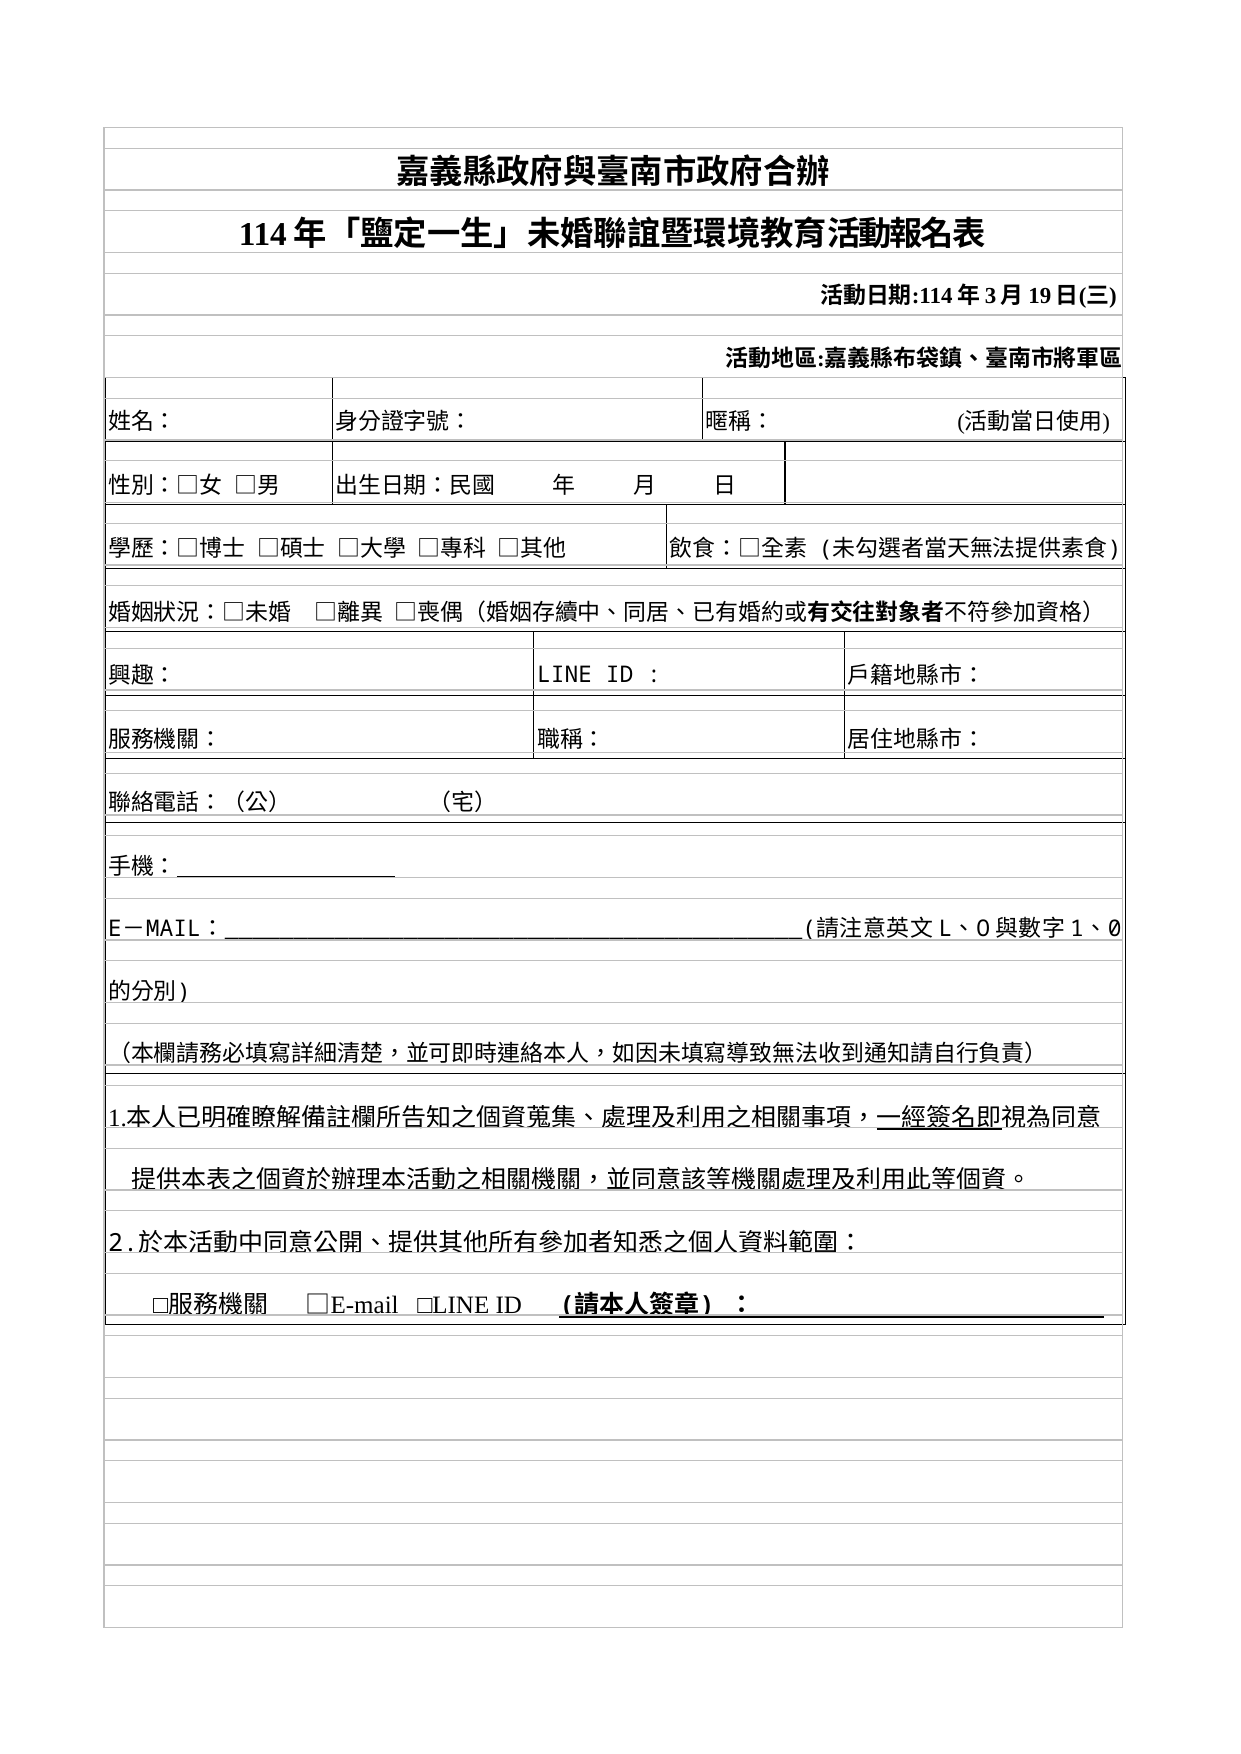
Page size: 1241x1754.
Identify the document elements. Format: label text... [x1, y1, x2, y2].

table_cell 學歷：□博士 □碩士 □大學 □專科 □其他 [106, 524, 666, 564]
table_cell 婚姻狀況：□未婚 □離異 □喪偶（婚姻存續中、同居、已有婚約或有交往對象者不符參加資格） [106, 586, 1122, 627]
table_cell □服務機關 □E-mail □LINE ID (請本人簽章) ： [106, 1274, 1122, 1314]
table_cell 手機： [106, 836, 1122, 877]
table_cell E－MAIL：__________________________________________(請注意英文L、O與數字1、0 [106, 899, 1122, 939]
table_header [333, 378, 702, 398]
table_cell [106, 442, 332, 460]
table_cell 的分別) [106, 961, 1122, 1002]
table_cell [106, 941, 1122, 960]
table_cell [106, 1074, 1122, 1085]
table_cell [106, 1128, 1122, 1148]
table_cell 職稱： [534, 711, 844, 752]
table_cell 服務機關： [106, 711, 533, 752]
text [105, 316, 1122, 335]
table_cell 出生日期：民國 年 月 日 [333, 461, 784, 502]
table_cell （本欄請務必填寫詳細清楚，並可即時連絡本人，如因未填寫導致無法收到通知請自行負責） [106, 1024, 1122, 1064]
table_cell [786, 442, 1122, 460]
table_cell [845, 632, 1122, 648]
text 114年「鹽定一生」未婚聯誼暨環境教育活動報名表 [105, 211, 1122, 252]
table_cell [845, 753, 1122, 758]
table_cell [667, 505, 1122, 523]
table_cell [534, 632, 844, 648]
table_cell LINE ID : [534, 649, 844, 689]
table_cell [106, 696, 533, 710]
table_cell [106, 816, 1122, 822]
table_cell 戶籍地縣市： [845, 649, 1122, 689]
table_cell [106, 759, 1122, 773]
table_cell 提供本表之個資於辦理本活動之相關機關，並同意該等機關處理及利用此等個資。 [106, 1149, 1122, 1189]
table_cell 興趣： [106, 649, 533, 689]
table_header 身分證字號： [333, 399, 702, 439]
table_cell [534, 753, 844, 758]
table_cell [106, 1066, 1122, 1073]
table_cell 本人已明確瞭解備註欄所告知之個資蒐集、處理及利用之相關事項，一經簽名即視為同意 [106, 1086, 1122, 1127]
table_cell 2.於本活動中同意公開、提供其他所有參加者知悉之個人資料範圍： [106, 1211, 1122, 1252]
table_cell [106, 505, 666, 523]
table_cell 聯絡電話：（公） （宅） [106, 774, 1122, 814]
text [105, 191, 1122, 210]
table_cell [333, 442, 784, 460]
table_cell [106, 691, 533, 695]
table_cell [534, 696, 844, 710]
table_cell [845, 691, 1122, 695]
table_header [703, 378, 1122, 398]
table_cell [786, 461, 1122, 502]
table_cell [106, 1253, 1122, 1273]
table_cell [534, 691, 844, 695]
table_cell [106, 823, 1122, 835]
table_cell [106, 632, 533, 648]
table_cell [106, 878, 1122, 898]
table_cell [106, 569, 1122, 585]
text 活動地區:嘉義縣布袋鎮、臺南市將軍區 [105, 336, 1122, 377]
text [105, 253, 1122, 273]
text [105, 128, 1122, 148]
text 嘉義縣政府與臺南市政府合辦 [105, 149, 1122, 189]
table_cell [106, 1003, 1122, 1023]
table_header [106, 378, 332, 398]
table_cell [106, 753, 533, 758]
table_cell 性別：□女 □男 [106, 461, 332, 502]
text 活動日期:114年3月19日(三) [105, 274, 1122, 314]
table_cell [845, 696, 1122, 710]
table_cell [106, 1191, 1122, 1210]
table_header 暱稱： (活動當日使用) [703, 399, 1122, 439]
table_cell 居住地縣市： [845, 711, 1122, 752]
table_cell [106, 1316, 1122, 1324]
table_header 姓名： [106, 399, 332, 439]
table_cell 飲食：□全素 (未勾選者當天無法提供素食) [667, 524, 1122, 564]
